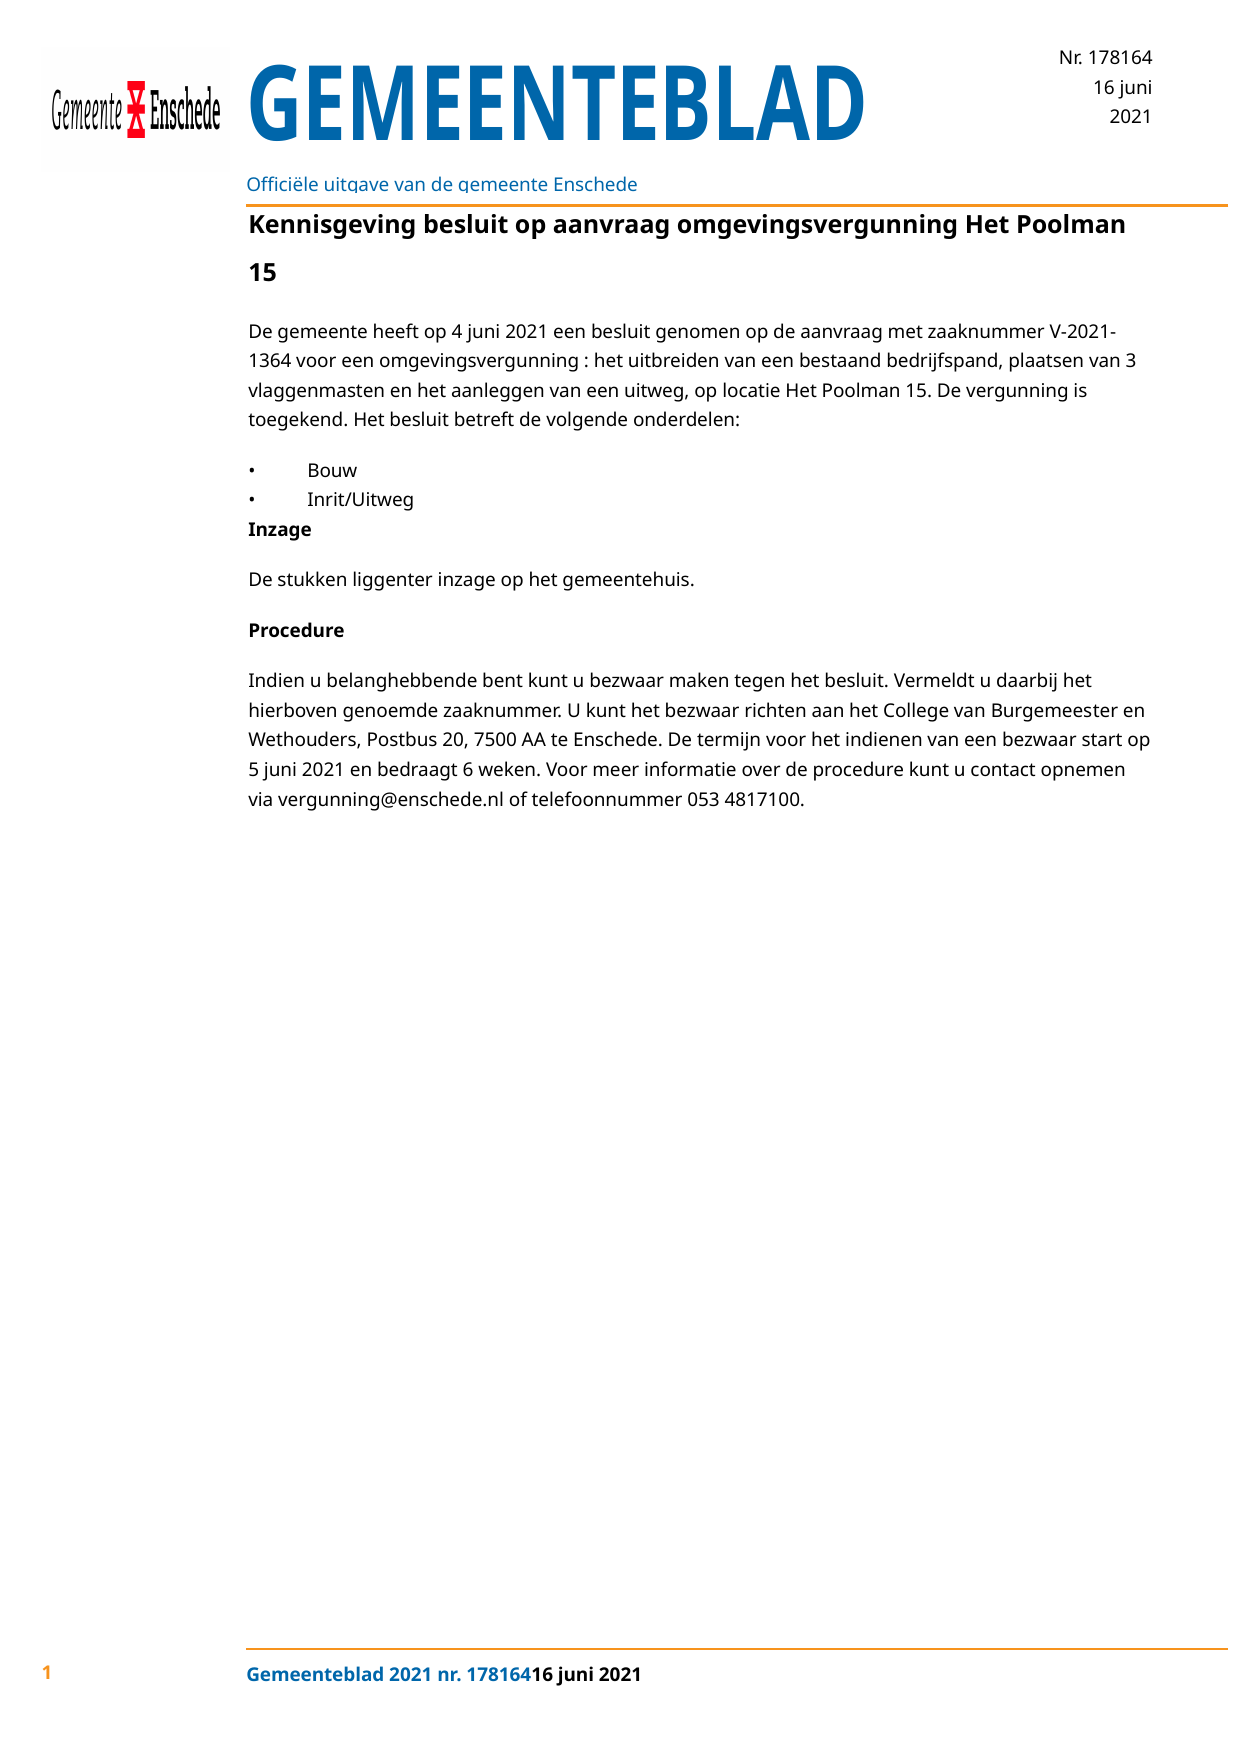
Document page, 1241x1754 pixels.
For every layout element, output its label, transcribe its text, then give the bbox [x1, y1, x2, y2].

text Inzage [248, 516, 1152, 542]
list Inrit/Uitweg [248, 487, 1152, 512]
picture [41, 47, 231, 172]
text De stukken liggenter inzage op het gemeentehuis. [248, 567, 1152, 592]
list Bouw [248, 457, 1152, 483]
text Procedure [248, 617, 1152, 643]
text Kennisgeving besluit op aanvraag omgevingsvergunning Het Poolman 15 [248, 207, 1152, 288]
text De gemeente heeft op 4 juni 2021 een besluit genomen op de aanvraag met zaaknummer V-2021-1364 voor een omgevingsvergunning : het uitbreiden van een bestaand bedrijfspand, plaatsen van 3 vlaggenmasten en het aanleggen van een uitweg, op locatie Het Poolman 15. De vergunning is toegekend. Het besluit betreft de volgende onderdelen: [248, 318, 1152, 432]
text Indien u belanghebbende bent kunt u bezwaar maken tegen het besluit. Vermeldt u daarbij het hierboven genoemde zaaknummer. U kunt het bezwaar richten aan het College van Burgemees­ter en Wethouders, Postbus 20, 7500 AA te Enschede. De termijn voor het indienen van een bezwaar start op 5 juni 2021 en bedraagt 6 weken. Voor meer informatie over de procedure kunt u contact opnemen via vergunning@enschede.nl of telefoonnummer 053 4817100. [248, 667, 1152, 812]
